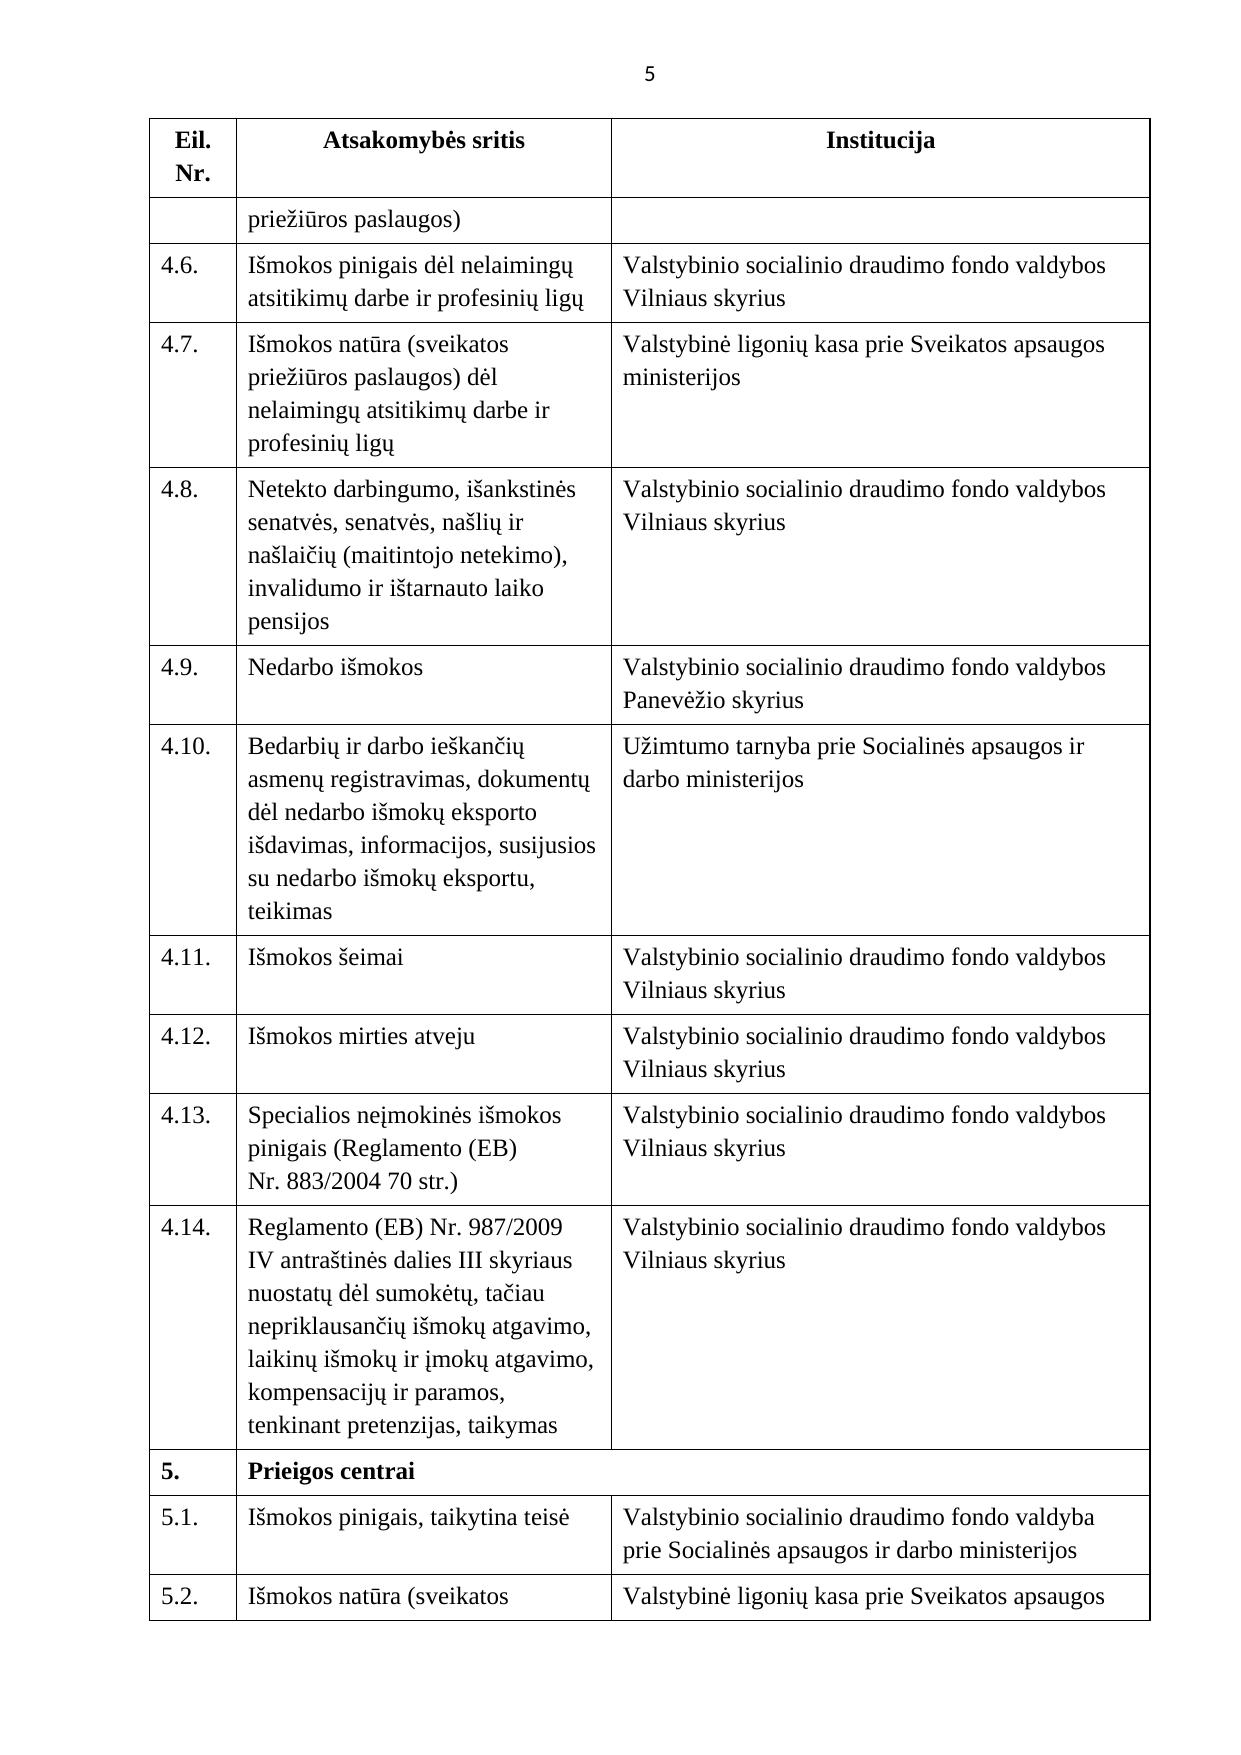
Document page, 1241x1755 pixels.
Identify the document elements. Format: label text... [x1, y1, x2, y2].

table_cell 4.13. [150, 1094, 236, 1205]
table_header Atsakomybės sritis [237, 119, 611, 197]
table_cell 4.8. [150, 468, 236, 645]
table_cell 5.2. [150, 1575, 236, 1620]
table_cell 4.14. [150, 1206, 236, 1449]
table_cell 4.6. [150, 244, 236, 322]
table_cell 5. [150, 1450, 236, 1495]
table_cell Išmokos pinigais, taikytina teisė [237, 1496, 611, 1574]
table_cell Išmokos natūra (sveikatos [237, 1575, 611, 1620]
table_cell Valstybinio socialinio draudimo fondo valdybos Vilniaus skyrius [612, 1206, 1149, 1449]
table_cell Išmokos mirties atveju [237, 1015, 611, 1093]
table_cell Prieigos centrai [237, 1450, 1149, 1495]
table_cell 4.11. [150, 936, 236, 1014]
table_cell Valstybinio socialinio draudimo fondo valdybos Panevėžio skyrius [612, 646, 1149, 724]
table_cell [150, 198, 236, 243]
table_cell Valstybinė ligonių kasa prie Sveikatos apsaugos [612, 1575, 1149, 1620]
table_cell Valstybinio socialinio draudimo fondo valdybos Vilniaus skyrius [612, 1015, 1149, 1093]
table_cell Netekto darbingumo, išankstinės senatvės, senatvės, našlių ir našlaičių (maitintojo netekimo), invalidumo ir ištarnauto laiko pensijos [237, 468, 611, 645]
table_cell Valstybinė ligonių kasa prie Sveikatos apsaugos ministerijos [612, 323, 1149, 467]
table_cell Išmokos pinigais dėl nelaimingų atsitikimų darbe ir profesinių ligų [237, 244, 611, 322]
table_cell 4.9. [150, 646, 236, 724]
table_header Institucija [612, 119, 1149, 197]
table_cell 4.12. [150, 1015, 236, 1093]
table_cell priežiūros paslaugos) [237, 198, 611, 243]
table_cell Užimtumo tarnyba prie Socialinės apsaugos ir darbo ministerijos [612, 725, 1149, 935]
table_cell Valstybinio socialinio draudimo fondo valdybos Vilniaus skyrius [612, 468, 1149, 645]
table_cell 5.1. [150, 1496, 236, 1574]
table_cell Valstybinio socialinio draudimo fondo valdyba prie Socialinės apsaugos ir darbo ministerijos [612, 1496, 1149, 1574]
table_cell Valstybinio socialinio draudimo fondo valdybos Vilniaus skyrius [612, 1094, 1149, 1205]
table_header Eil. Nr. [150, 119, 236, 197]
table_cell Išmokos natūra (sveikatos priežiūros paslaugos) dėl nelaimingų atsitikimų darbe ir profesinių ligų [237, 323, 611, 467]
table_cell Išmokos šeimai [237, 936, 611, 1014]
table_cell 4.7. [150, 323, 236, 467]
table_cell [612, 198, 1149, 243]
table_cell Reglamento (EB) Nr. 987/2009 IV antraštinės dalies III skyriaus nuostatų dėl sumokėtų, tačiau nepriklausančių išmokų atgavimo, laikinų išmokų ir įmokų atgavimo, kompensacijų ir paramos, tenkinant pretenzijas, taikymas [237, 1206, 611, 1449]
table_cell Nedarbo išmokos [237, 646, 611, 724]
table_cell Specialios neįmokinės išmokos pinigais (Reglamento (EB) Nr. 883/2004 70 str.) [237, 1094, 611, 1205]
table_cell Valstybinio socialinio draudimo fondo valdybos Vilniaus skyrius [612, 936, 1149, 1014]
table_cell 4.10. [150, 725, 236, 935]
table_cell Bedarbių ir darbo ieškančių asmenų registravimas, dokumentų dėl nedarbo išmokų eksporto išdavimas, informacijos, susijusios su nedarbo išmokų eksportu, teikimas [237, 725, 611, 935]
table_cell Valstybinio socialinio draudimo fondo valdybos Vilniaus skyrius [612, 244, 1149, 322]
